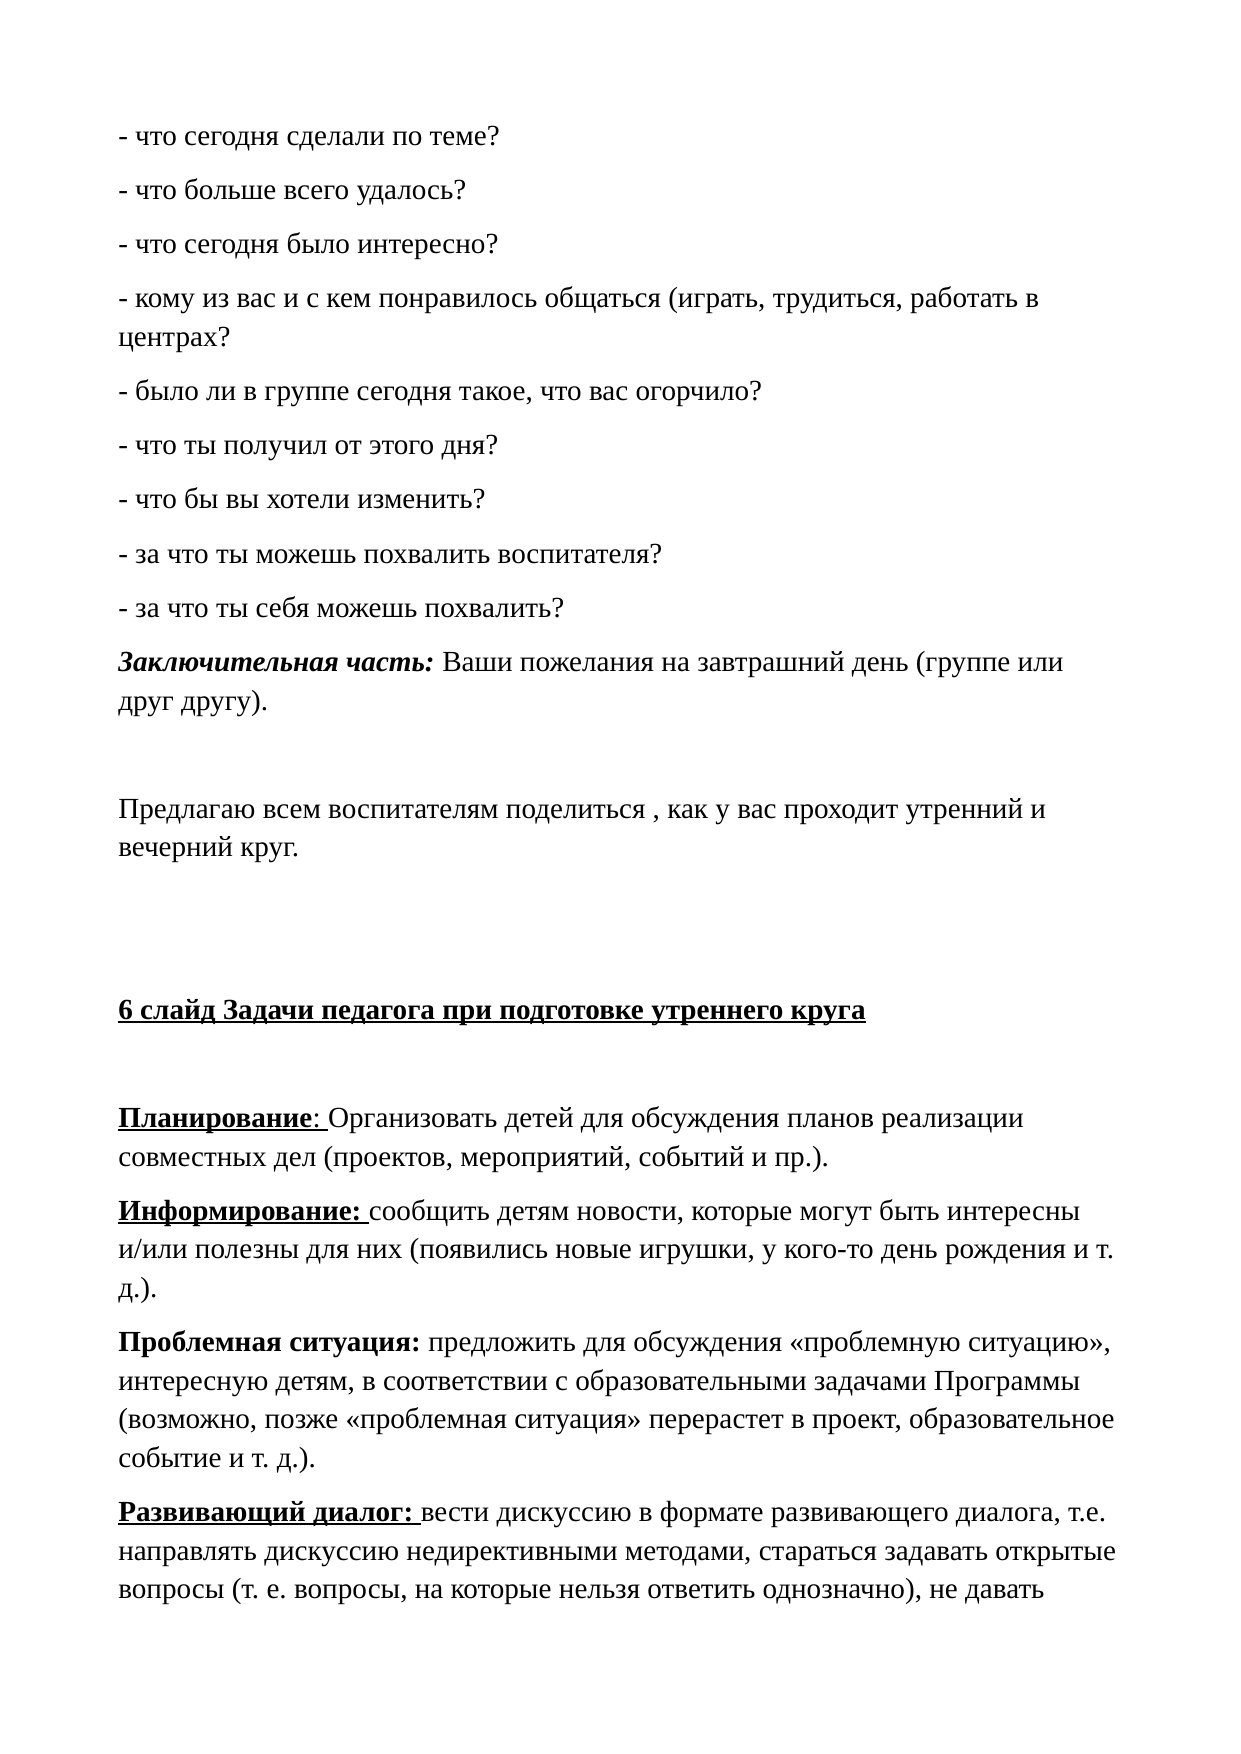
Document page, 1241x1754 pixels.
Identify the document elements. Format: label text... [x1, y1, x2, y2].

text Заключительная часть: Ваши пожелания на завтрашний день (группе или друг другу). [118, 644, 1122, 716]
text - что больше всего удалось? [118, 172, 1122, 206]
text 6 слайд Задачи педагога при подготовке утреннего круга [118, 992, 1122, 1026]
text - за что ты можешь похвалить воспитателя? [118, 536, 1122, 569]
text - было ли в группе сегодня такое, что вас огорчило? [118, 373, 1122, 407]
text - что ты получил от этого дня? [118, 427, 1122, 461]
text - что сегодня сделали по теме? [118, 118, 1122, 152]
text - кому из вас и с кем понравилось общаться (играть, трудиться, работать в центрах? [118, 281, 1122, 353]
text Развивающий диалог: вести дискуссию в формате развивающего диалога, т.е. направлять дискуссию недирективными методами, стараться задавать открытые вопросы (т. е. вопросы, на которые нельзя ответить однозначно), не давать [118, 1494, 1122, 1605]
text - что бы вы хотели изменить? [118, 482, 1122, 515]
text Предлагаю всем воспитателям поделиться , как у вас проходит утренний и вечерний круг. [118, 791, 1122, 863]
text Информирование: сообщить детям новости, которые могут быть интересны и/или полезны для них (появились новые игрушки, у кого-то день рождения и т. д.). [118, 1193, 1122, 1304]
text Планирование: Организовать детей для обсуждения планов реализации совместных дел (проектов, мероприятий, событий и пр.). [118, 1100, 1122, 1172]
text - за что ты себя можешь похвалить? [118, 590, 1122, 623]
text Проблемная ситуация: предложить для обсуждения «проблемную ситуацию», интересную детям, в соответствии с образовательными задачами Программы (возможно, позже «проблемная ситуация» перерастет в проект, образовательное событие и т. д.). [118, 1324, 1122, 1473]
text - что сегодня было интересно? [118, 226, 1122, 260]
